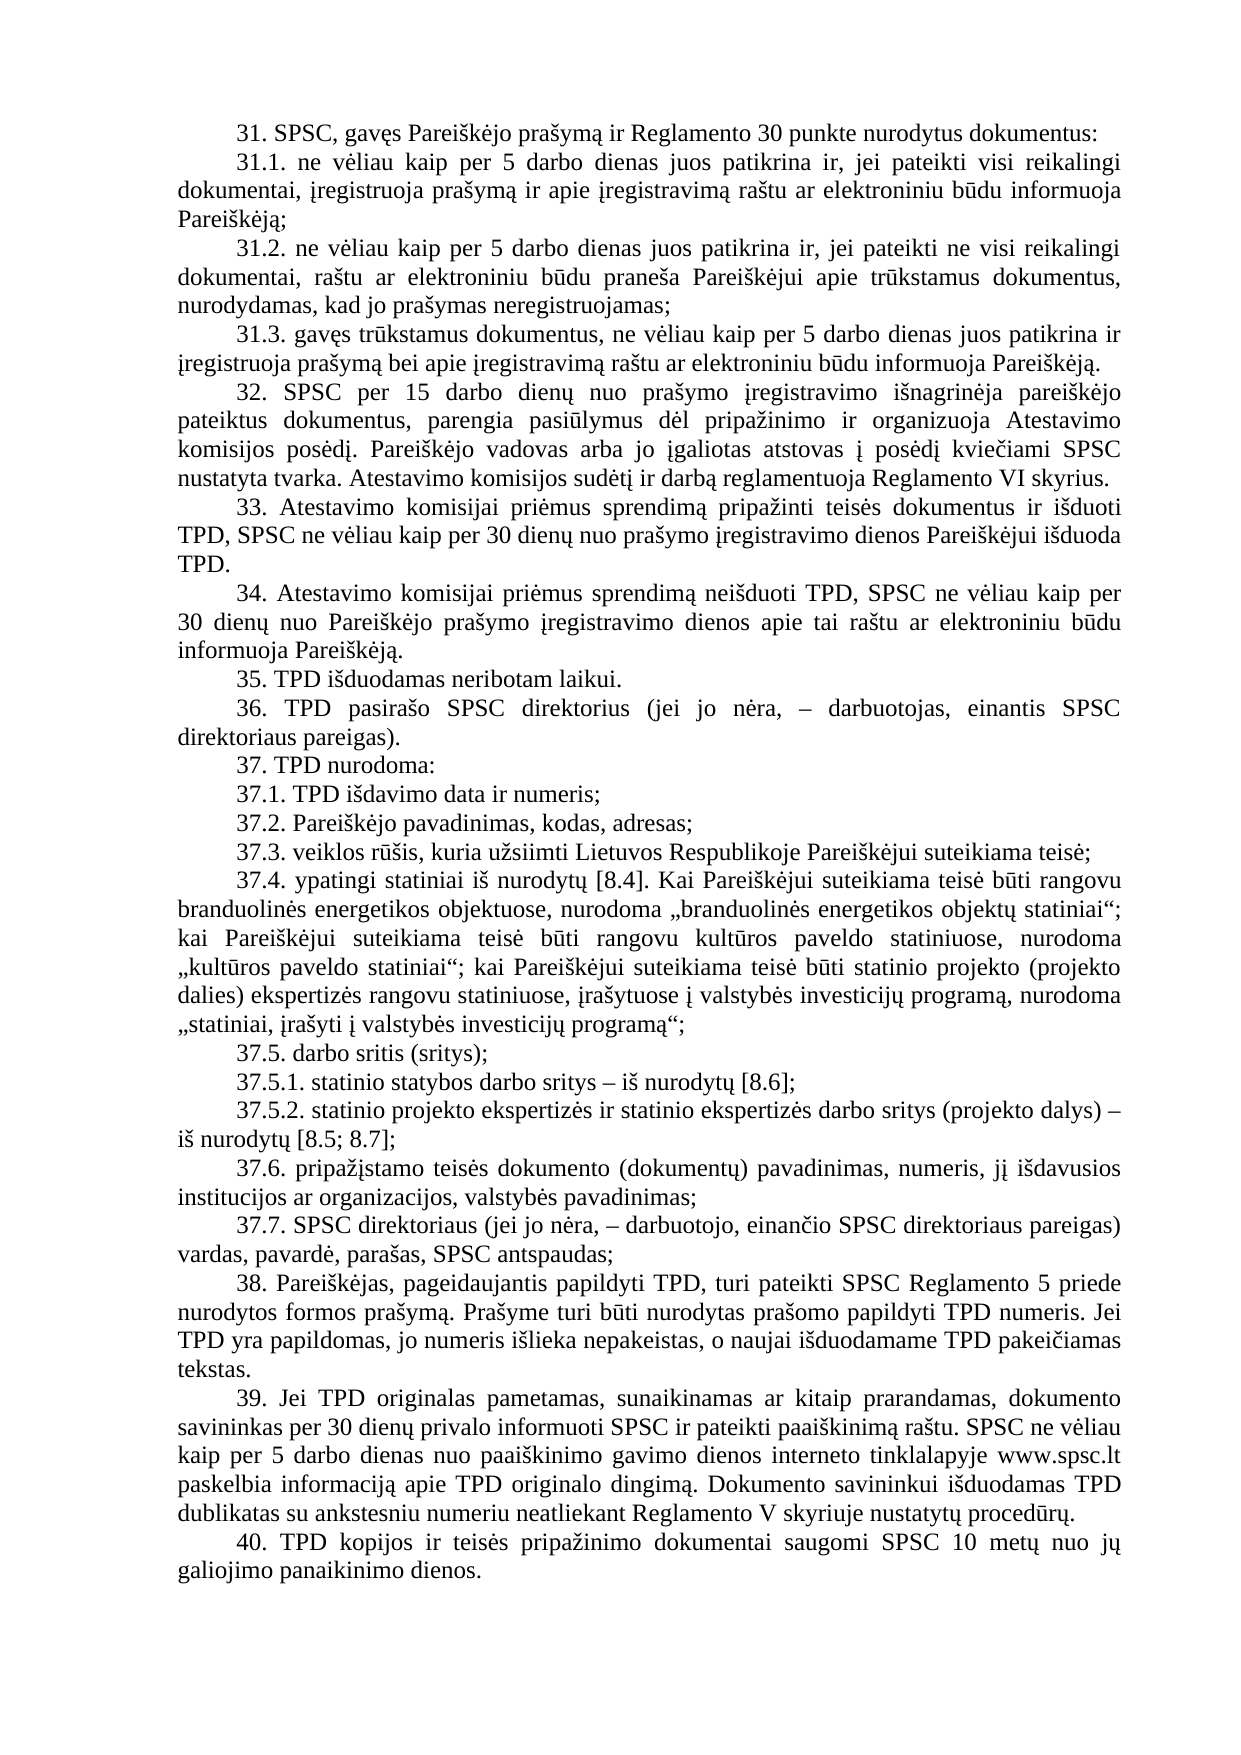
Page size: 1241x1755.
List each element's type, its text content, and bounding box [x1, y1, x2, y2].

text 37.7. SPSC direktoriaus (jei jo nėra, – darbuotojo, einančio SPSC direktoriaus pareigas) vardas, pavardė, parašas, SPSC antspaudas; [177, 1211, 1122, 1268]
text 35. TPD išduodamas neribotam laikui. [177, 664, 1122, 693]
text 32. SPSC per 15 darbo dienų nuo prašymo įregistravimo išnagrinėja pareiškėjo pateiktus dokumentus, parengia pasiūlymus dėl pripažinimo ir organizuoja Atestavimo komisijos posėdį. Pareiškėjo vadovas arba jo įgaliotas atstovas į posėdį kviečiami SPSC nustatyta tvarka. Atestavimo komisijos sudėtį ir darbą reglamentuoja Reglamento VI skyrius. [177, 377, 1122, 492]
text 34. Atestavimo komisijai priėmus sprendimą neišduoti TPD, SPSC ne vėliau kaip per 30 dienų nuo Pareiškėjo prašymo įregistravimo dienos apie tai raštu ar elektroniniu būdu informuoja Pareiškėją. [177, 578, 1122, 664]
text 39. Jei TPD originalas pametamas, sunaikinamas ar kitaip prarandamas, dokumento savininkas per 30 dienų privalo informuoti SPSC ir pateikti paaiškinimą raštu. SPSC ne vėliau kaip per 5 darbo dienas nuo paaiškinimo gavimo dienos interneto tinklalapyje www.spsc.lt paskelbia informaciją apie TPD originalo dingimą. Dokumento savininkui išduodamas TPD dublikatas su ankstesniu numeriu neatliekant Reglamento V skyriuje nustatytų procedūrų. [177, 1383, 1122, 1527]
text 38. Pareiškėjas, pageidaujantis papildyti TPD, turi pateikti SPSC Reglamento 5 priede nurodytos formos prašymą. Prašyme turi būti nurodytas prašomo papildyti TPD numeris. Jei TPD yra papildomas, jo numeris išlieka nepakeistas, o naujai išduodamame TPD pakeičiamas tekstas. [177, 1268, 1122, 1383]
text 33. Atestavimo komisijai priėmus sprendimą pripažinti teisės dokumentus ir išduoti TPD, SPSC ne vėliau kaip per 30 dienų nuo prašymo įregistravimo dienos Pareiškėjui išduoda TPD. [177, 492, 1122, 578]
text 37.5.1. statinio statybos darbo sritys – iš nurodytų [8.6]; [177, 1067, 1122, 1096]
text 37.6. pripažįstamo teisės dokumento (dokumentų) pavadinimas, numeris, jį išdavusios institucijos ar organizacijos, valstybės pavadinimas; [177, 1153, 1122, 1211]
text 37.4. ypatingi statiniai iš nurodytų [8.4]. Kai Pareiškėjui suteikiama teisė būti rangovu branduolinės energetikos objektuose, nurodoma „branduolinės energetikos objektų statiniai“; kai Pareiškėjui suteikiama teisė būti rangovu kultūros paveldo statiniuose, nurodoma „kultūros paveldo statiniai“; kai Pareiškėjui suteikiama teisė būti statinio projekto (projekto dalies) ekspertizės rangovu statiniuose, įrašytuose į valstybės investicijų programą, nurodoma „statiniai, įrašyti į valstybės investicijų programą“; [177, 866, 1122, 1038]
text 37.3. veiklos rūšis, kuria užsiimti Lietuvos Respublikoje Pareiškėjui suteikiama teisė; [177, 837, 1122, 866]
text 37.5. darbo sritis (sritys); [177, 1038, 1122, 1067]
text 31.2. ne vėliau kaip per 5 darbo dienas juos patikrina ir, jei pateikti ne visi reikalingi dokumentai, raštu ar elektroniniu būdu praneša Pareiškėjui apie trūkstamus dokumentus, nurodydamas, kad jo prašymas neregistruojamas; [177, 233, 1122, 319]
text 37.2. Pareiškėjo pavadinimas, kodas, adresas; [177, 808, 1122, 837]
text 36. TPD pasirašo SPSC direktorius (jei jo nėra, – darbuotojas, einantis SPSC direktoriaus pareigas). [177, 693, 1122, 751]
text 31.1. ne vėliau kaip per 5 darbo dienas juos patikrina ir, jei pateikti visi reikalingi dokumentai, įregistruoja prašymą ir apie įregistravimą raštu ar elektroniniu būdu informuoja Pareiškėją; [177, 147, 1122, 233]
text 31. SPSC, gavęs Pareiškėjo prašymą ir Reglamento 30 punkte nurodytus dokumentus: [177, 118, 1122, 147]
text 40. TPD kopijos ir teisės pripažinimo dokumentai saugomi SPSC 10 metų nuo jų galiojimo panaikinimo dienos. [177, 1527, 1122, 1584]
text 37.1. TPD išdavimo data ir numeris; [177, 779, 1122, 808]
text 31.3. gavęs trūkstamus dokumentus, ne vėliau kaip per 5 darbo dienas juos patikrina ir įregistruoja prašymą bei apie įregistravimą raštu ar elektroniniu būdu informuoja Pareiškėją. [177, 319, 1122, 377]
text 37. TPD nurodoma: [177, 751, 1122, 779]
text 37.5.2. statinio projekto ekspertizės ir statinio ekspertizės darbo sritys (projekto dalys) – iš nurodytų [8.5; 8.7]; [177, 1096, 1122, 1153]
